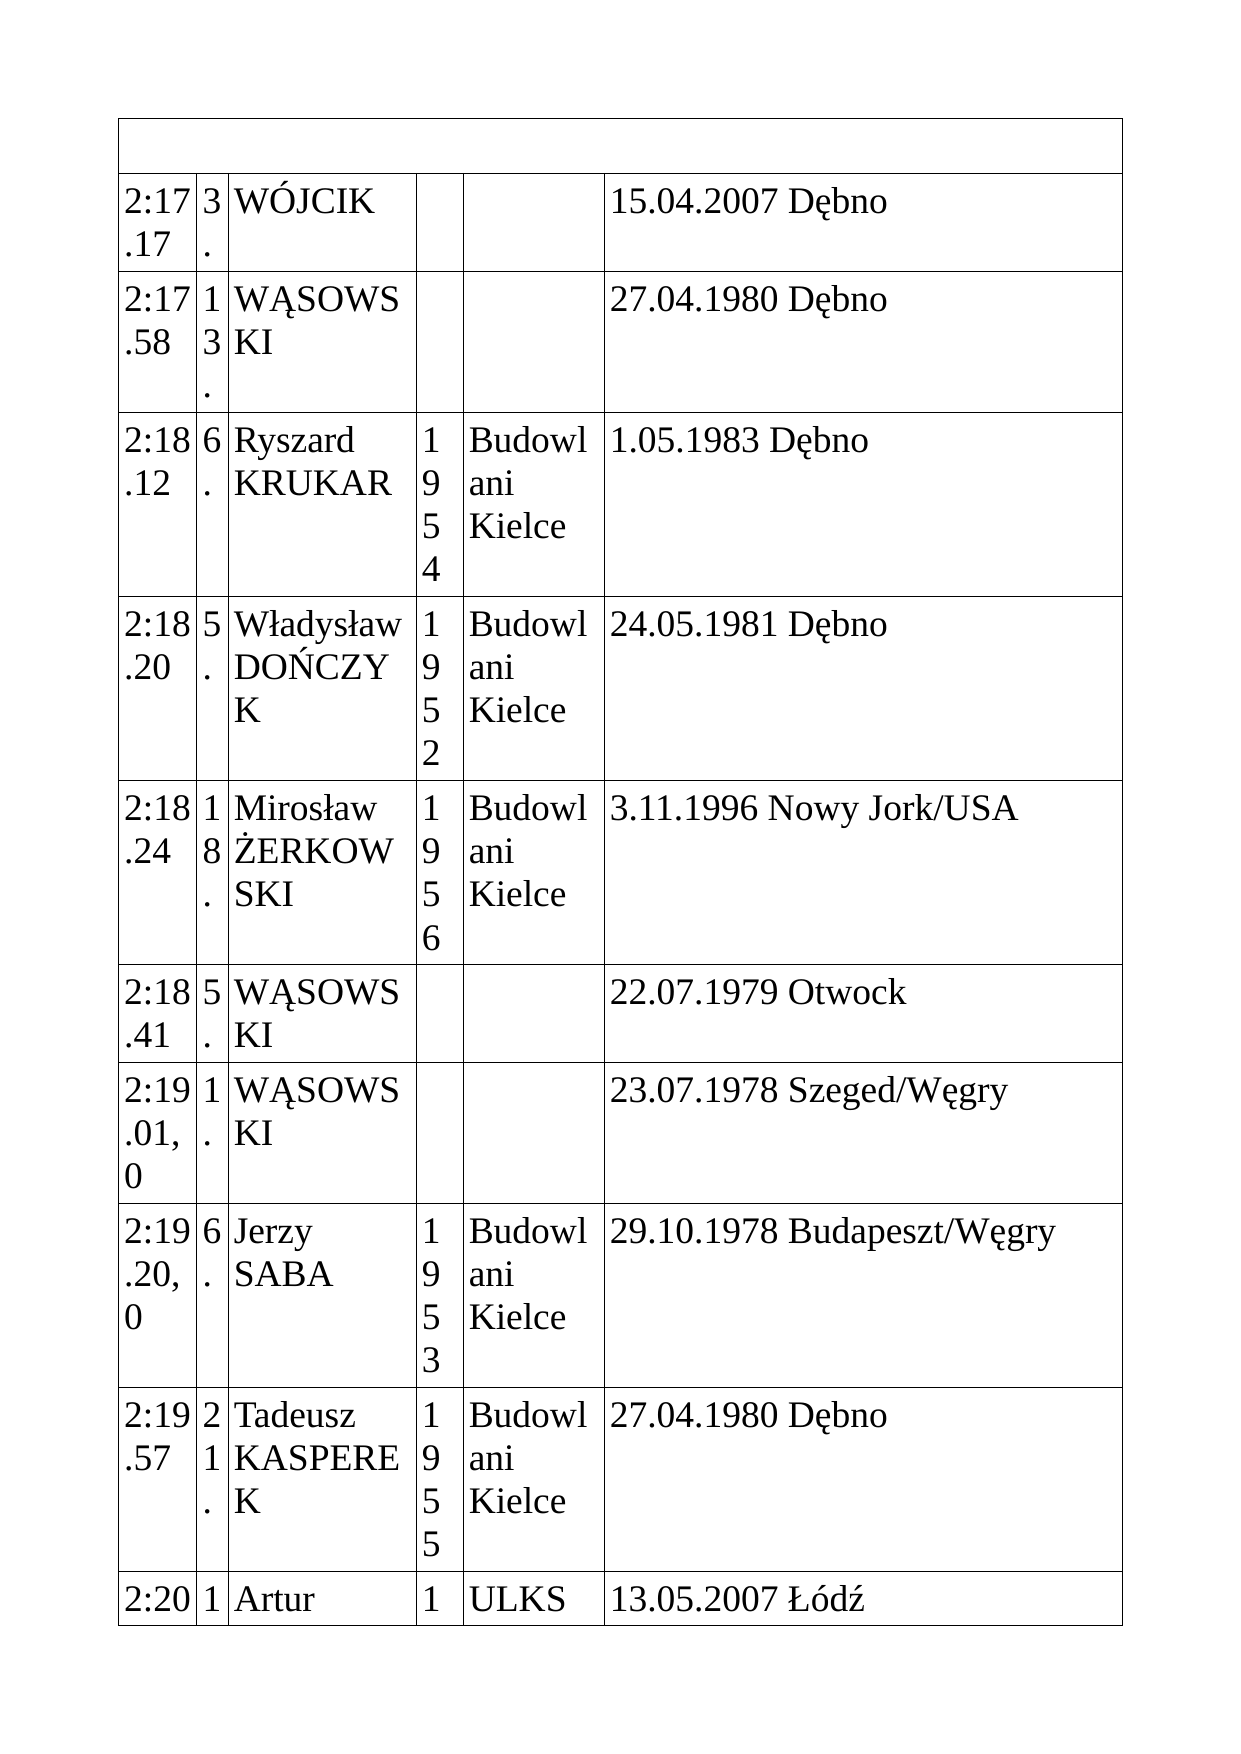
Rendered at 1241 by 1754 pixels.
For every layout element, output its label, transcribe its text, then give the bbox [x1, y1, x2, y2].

table_cell 2:19.57 [119, 1388, 196, 1571]
table_cell 1. [197, 1063, 228, 1202]
table_cell 2:18.41 [119, 965, 196, 1062]
table_cell ULKS [464, 1572, 604, 1625]
table_cell 6. [197, 413, 228, 596]
table_cell 23.07.1978 Szeged/Węgry [605, 1063, 1122, 1202]
table_cell 21. [197, 1388, 228, 1571]
table_cell [417, 174, 463, 271]
table_cell Budowlani Kielce [464, 597, 604, 780]
table_cell WĄSOWSKI [229, 965, 416, 1062]
table_cell Ryszard KRUKAR [229, 413, 416, 596]
table_cell 1952 [417, 597, 463, 780]
table_cell [464, 965, 604, 1062]
table_cell 2:17.17 [119, 174, 196, 271]
table_cell 2:19.01,0 [119, 1063, 196, 1202]
table_cell 2:20 [119, 1572, 196, 1625]
table_cell Tadeusz KASPEREK [229, 1388, 416, 1571]
table_cell 27.04.1980 Dębno [605, 272, 1122, 412]
table_cell Jerzy SABA [229, 1204, 416, 1387]
table_cell [464, 1063, 604, 1202]
table_cell 27.04.1980 Dębno [605, 1388, 1122, 1571]
table_cell Budowlani Kielce [464, 1388, 604, 1571]
table_cell Budowlani Kielce [464, 1204, 604, 1387]
table_cell 1.05.1983 Dębno [605, 413, 1122, 596]
table_cell 3.11.1996 Nowy Jork/USA [605, 781, 1122, 964]
table_cell [464, 272, 604, 412]
table_cell 1 [417, 1572, 463, 1625]
table_cell 1953 [417, 1204, 463, 1387]
table_cell 1 [197, 1572, 228, 1625]
table_cell Budowlani Kielce [464, 413, 604, 596]
table_cell 5. [197, 965, 228, 1062]
table_cell Artur [229, 1572, 416, 1625]
table_cell 18. [197, 781, 228, 964]
table_cell 1956 [417, 781, 463, 964]
table_cell 2:17.58 [119, 272, 196, 412]
table_cell 15.04.2007 Dębno [605, 174, 1122, 271]
table_cell 29.10.1978 Budapeszt/Węgry [605, 1204, 1122, 1387]
table_cell 2:19.20,0 [119, 1204, 196, 1387]
table_cell WÓJCIK [229, 174, 416, 271]
table_cell 1954 [417, 413, 463, 596]
table_cell 13. [197, 272, 228, 412]
table_cell 3. [197, 174, 228, 271]
table_cell [417, 965, 463, 1062]
table_cell 5. [197, 597, 228, 780]
table_cell WĄSOWSKI [229, 1063, 416, 1202]
table_cell [417, 272, 463, 412]
table_cell 6. [197, 1204, 228, 1387]
table_cell Władysław DOŃCZYK [229, 597, 416, 780]
table_cell Mirosław ŻERKOWSKI [229, 781, 416, 964]
table_cell Budowlani Kielce [464, 781, 604, 964]
table_cell WĄSOWSKI [229, 272, 416, 412]
table_cell 22.07.1979 Otwock [605, 965, 1122, 1062]
table_cell 2:18.12 [119, 413, 196, 596]
table_cell 2:18.24 [119, 781, 196, 964]
table_cell 24.05.1981 Dębno [605, 597, 1122, 780]
table_cell [464, 174, 604, 271]
table_cell 1955 [417, 1388, 463, 1571]
table_cell 13.05.2007 Łódź [605, 1572, 1122, 1625]
table_cell [119, 119, 1122, 173]
table_cell 2:18.20 [119, 597, 196, 780]
table_cell [417, 1063, 463, 1202]
